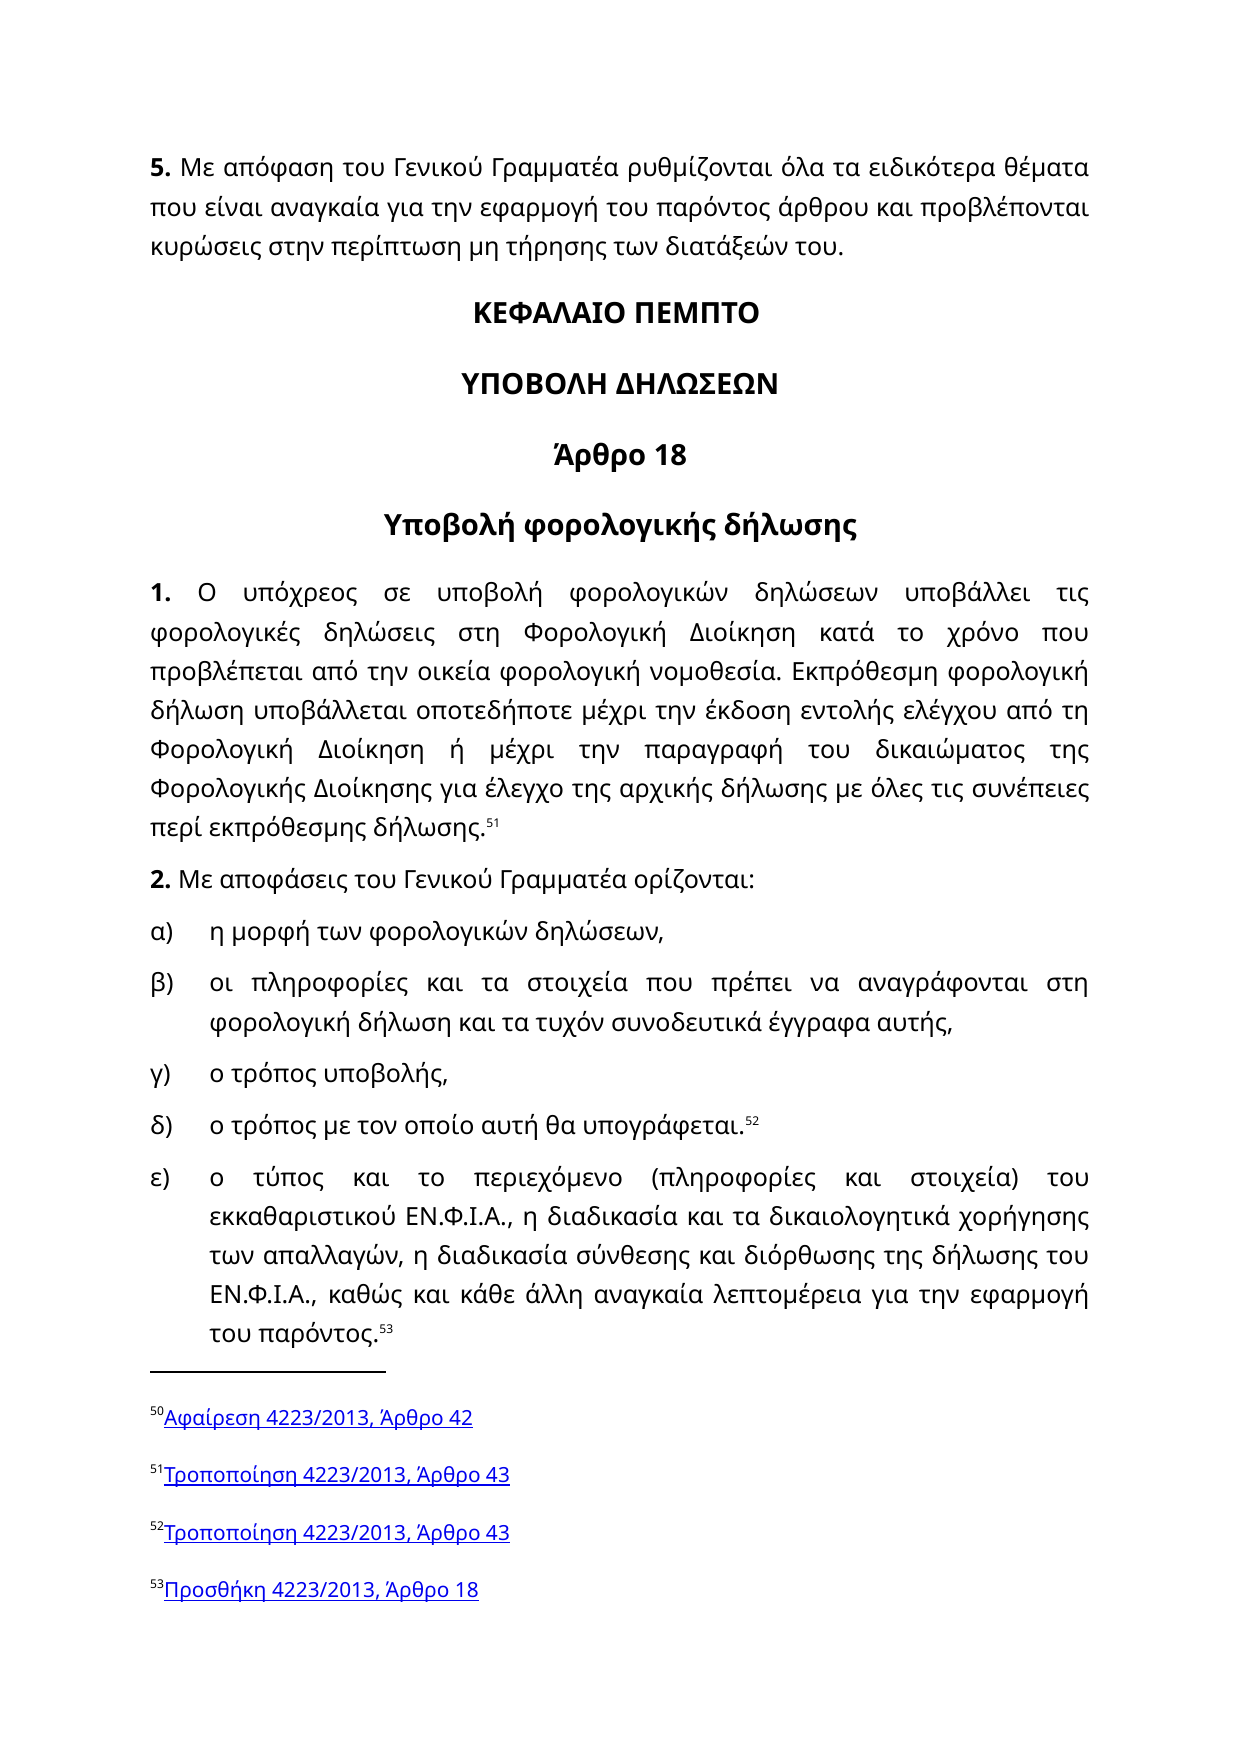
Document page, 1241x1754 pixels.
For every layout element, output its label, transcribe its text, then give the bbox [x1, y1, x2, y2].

text 5. Με απόφαση του Γενικού Γραμματέα ρυθμίζονται όλα τα ειδικότερα θέματα που είναι αναγκαία για την εφαρμογή του παρόντος άρθρου και προβλέπονται κυρώσεις στην περίπτωση μη τήρησης των διατάξεών του. [150, 150, 1090, 262]
subtitle ΥΠΟΒΟΛΗ ΔΗΛΩΣΕΩΝ [150, 363, 1090, 403]
list β) οι πληροφορίες και τα στοιχεία που πρέπει να αναγράφονται στη φορολογική δήλωση και τα τυχόν συνοδευτικά έγγραφα αυτής, [150, 965, 1090, 1038]
list α) η μορφή των φορολογικών δηλώσεων, [150, 913, 1090, 947]
text Αφαίρεση 4223/2013, Άρθρο 42 [150, 1403, 1090, 1431]
list γ) ο τρόπος υποβολής, [150, 1056, 1090, 1090]
subtitle Άρθρο 18 [150, 434, 1090, 473]
text Τροποποίηση 4223/2013, Άρθρο 43 [150, 1460, 1090, 1489]
list ε) ο τύπος και το περιεχόμενο (πληροφορίες και στοιχεία) του εκκαθαριστικού ΕΝ.Φ.Ι.Α., η διαδικασία και τα δικαιολογητικά χορήγησης των απαλλαγών, η διαδικασία σύνθεσης και διόρθωσης της δήλωσης του ΕΝ.Φ.Ι.Α., καθώς και κάθε άλλη αναγκαία λεπτομέρεια για την εφαρμογή του παρόντος. [150, 1159, 1090, 1350]
text Προσθήκη 4223/2013, Άρθρο 18 [150, 1576, 1090, 1604]
text 2. Με αποφάσεις του Γενικού Γραμματέα ορίζονται: [150, 862, 1090, 896]
subtitle ΚΕΦΑΛΑΙΟ ΠΕΜΠΤΟ [150, 292, 1090, 332]
text 1. Ο υπόχρεος σε υποβολή φορολογικών δηλώσεων υποβάλλει τις φορολογικές δηλώσεις στη Φορολογική Διοίκηση κατά το χρόνο που προβλέπεται από την οικεία φορολογική νομοθεσία. Εκπρόθεσμη φορολογική δήλωση υποβάλλεται οποτεδήποτε μέχρι την έκδοση εντολής ελέγχου από τη Φορολογική Διοίκηση ή μέχρι την παραγραφή του δικαιώματος της Φορολογικής Διοίκησης για έλεγχο της αρχικής δήλωσης με όλες τις συνέπειες περί εκπρόθεσμης δήλωσης. [150, 575, 1090, 844]
text Τροποποίηση 4223/2013, Άρθρο 43 [150, 1518, 1090, 1546]
list δ) ο τρόπος με τον οποίο αυτή θα υπογράφεται. [150, 1107, 1090, 1142]
subtitle Υποβολή φορολογικής δήλωσης [150, 504, 1090, 544]
